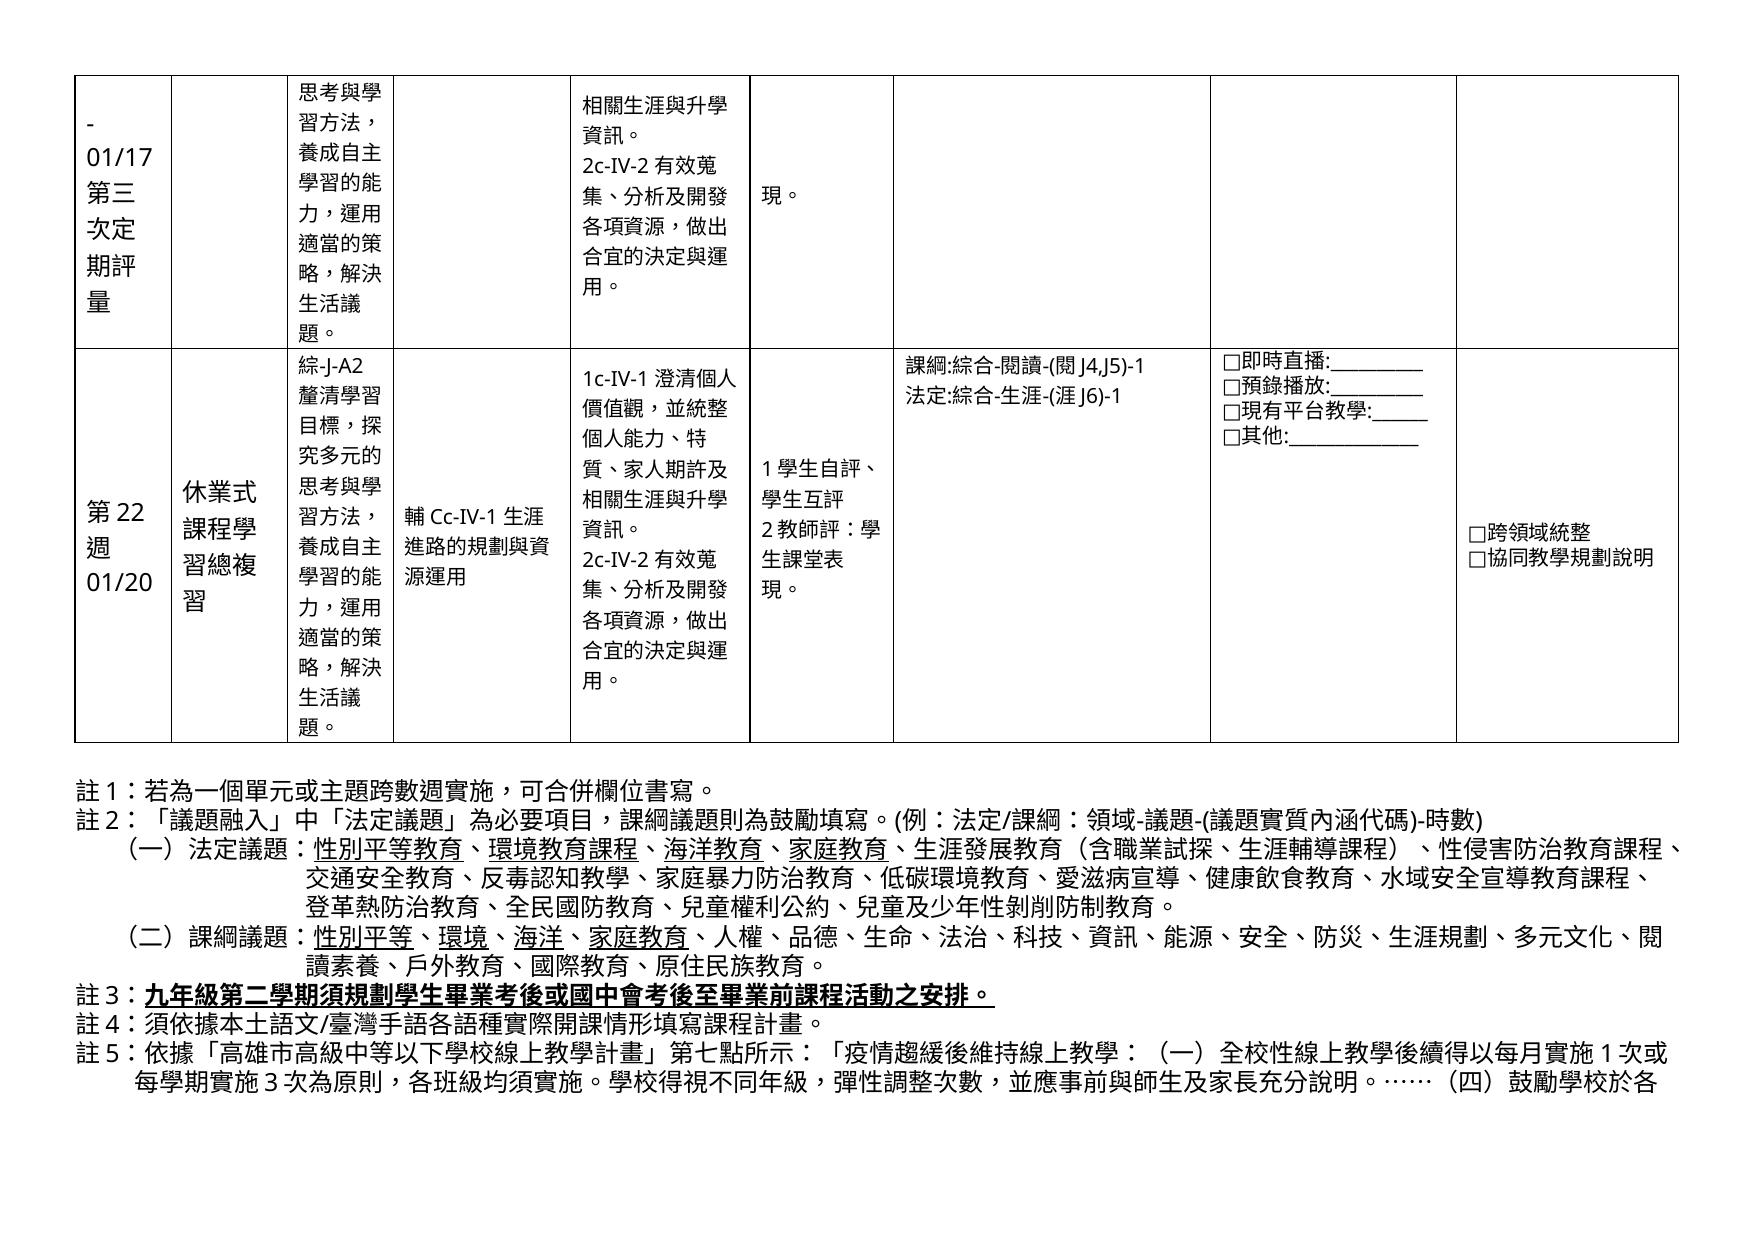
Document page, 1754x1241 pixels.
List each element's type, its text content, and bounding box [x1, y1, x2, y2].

table_cell [394, 76, 570, 348]
table_cell 相關生涯與升學資訊。 2c-IV-2 有效蒐集、分析及開發各項資源，做出合宜的決定與運用。 [571, 76, 749, 348]
table_cell □即時直播:__________ □預錄播放:__________ □現有平台教學:______ □其他:______________ [1211, 349, 1456, 742]
table_cell [1211, 76, 1456, 348]
table_cell 1學生自評、學生互評 2教師評：學生課堂表現。 [751, 349, 893, 742]
table_cell 01/17 第三次定期評量 [76, 76, 171, 348]
table_cell 思考與學習方法，養成自主學習的能力，運用適當的策略，解決生活議題。 [288, 76, 393, 348]
table_cell [894, 76, 1210, 348]
table_cell [1457, 76, 1678, 348]
table_cell 現。 [751, 76, 893, 348]
table_cell 綜-J-A2 釐清學習目標，探究多元的思考與學習方法，養成自主學習的能力，運用適當的策略，解決生活議題。 [288, 349, 393, 742]
table_cell [172, 76, 287, 348]
table_cell 休業式 課程學習總複習 [172, 349, 287, 742]
table_cell 輔Cc-IV-1 生涯進路的規劃與資源運用 [394, 349, 570, 742]
text 註5：依據「高雄市高級中等以下學校線上教學計畫」第七點所示：「疫情趨緩後維持線上教學：（一）全校性線上教學後續得以每月實施1次或每學期實施3次為原則，各班級均須實施。學校得視不同年級，彈性調整次數，並應事前與師生及家長充分說明。……（四）鼓勵學校於各 [75, 1039, 1679, 1098]
text 註2：「議題融入」中「法定議題」為必要項目，課綱議題則為鼓勵填寫。(例：法定/課綱：領域-議題-(議題實質內涵代碼)-時數) [75, 806, 1679, 835]
table_cell □跨領域統整 □協同教學規劃說明 [1457, 349, 1678, 742]
text 註3：九年級第二學期須規劃學生畢業考後或國中會考後至畢業前課程活動之安排。 [75, 981, 1679, 1010]
table_cell 課綱:綜合-閱讀-(閱J4,J5)-1 法定:綜合-生涯-(涯J6)-1 [894, 349, 1210, 742]
table_cell 1c-IV-1 澄清個人價值觀，並統整個人能力、特質、家人期許及相關生涯與升學資訊。 2c-IV-2 有效蒐集、分析及開發各項資源，做出合宜的決定與運用。 [571, 349, 749, 742]
text 註1：若為一個單元或主題跨數週實施，可合併欄位書寫。 [75, 777, 1679, 806]
text （二）課綱議題：性別平等、環境、海洋、家庭教育、人權、品德、生命、法治、科技、資訊、能源、安全、防災、生涯規劃、多元文化、閱讀素養、戶外教育、國際教育、原住民族教育。 [113, 923, 1679, 981]
text 註4：須依據本土語文/臺灣手語各語種實際開課情形填寫課程計畫。 [75, 1010, 1679, 1039]
text （一）法定議題：性別平等教育、環境教育課程、海洋教育、家庭教育、生涯發展教育（含職業試探、生涯輔導課程）、性侵害防治教育課程、交通安全教育、反毒認知教學、家庭暴力防治教育、低碳環境教育、愛滋病宣導、健康飲食教育、水域安全宣導教育課程、登革熱防治教育、全民國防教育、兒童權利公約、兒童及少年性剝削防制教育。 [113, 835, 1679, 923]
table_cell 第22週 01/20 [76, 349, 171, 742]
